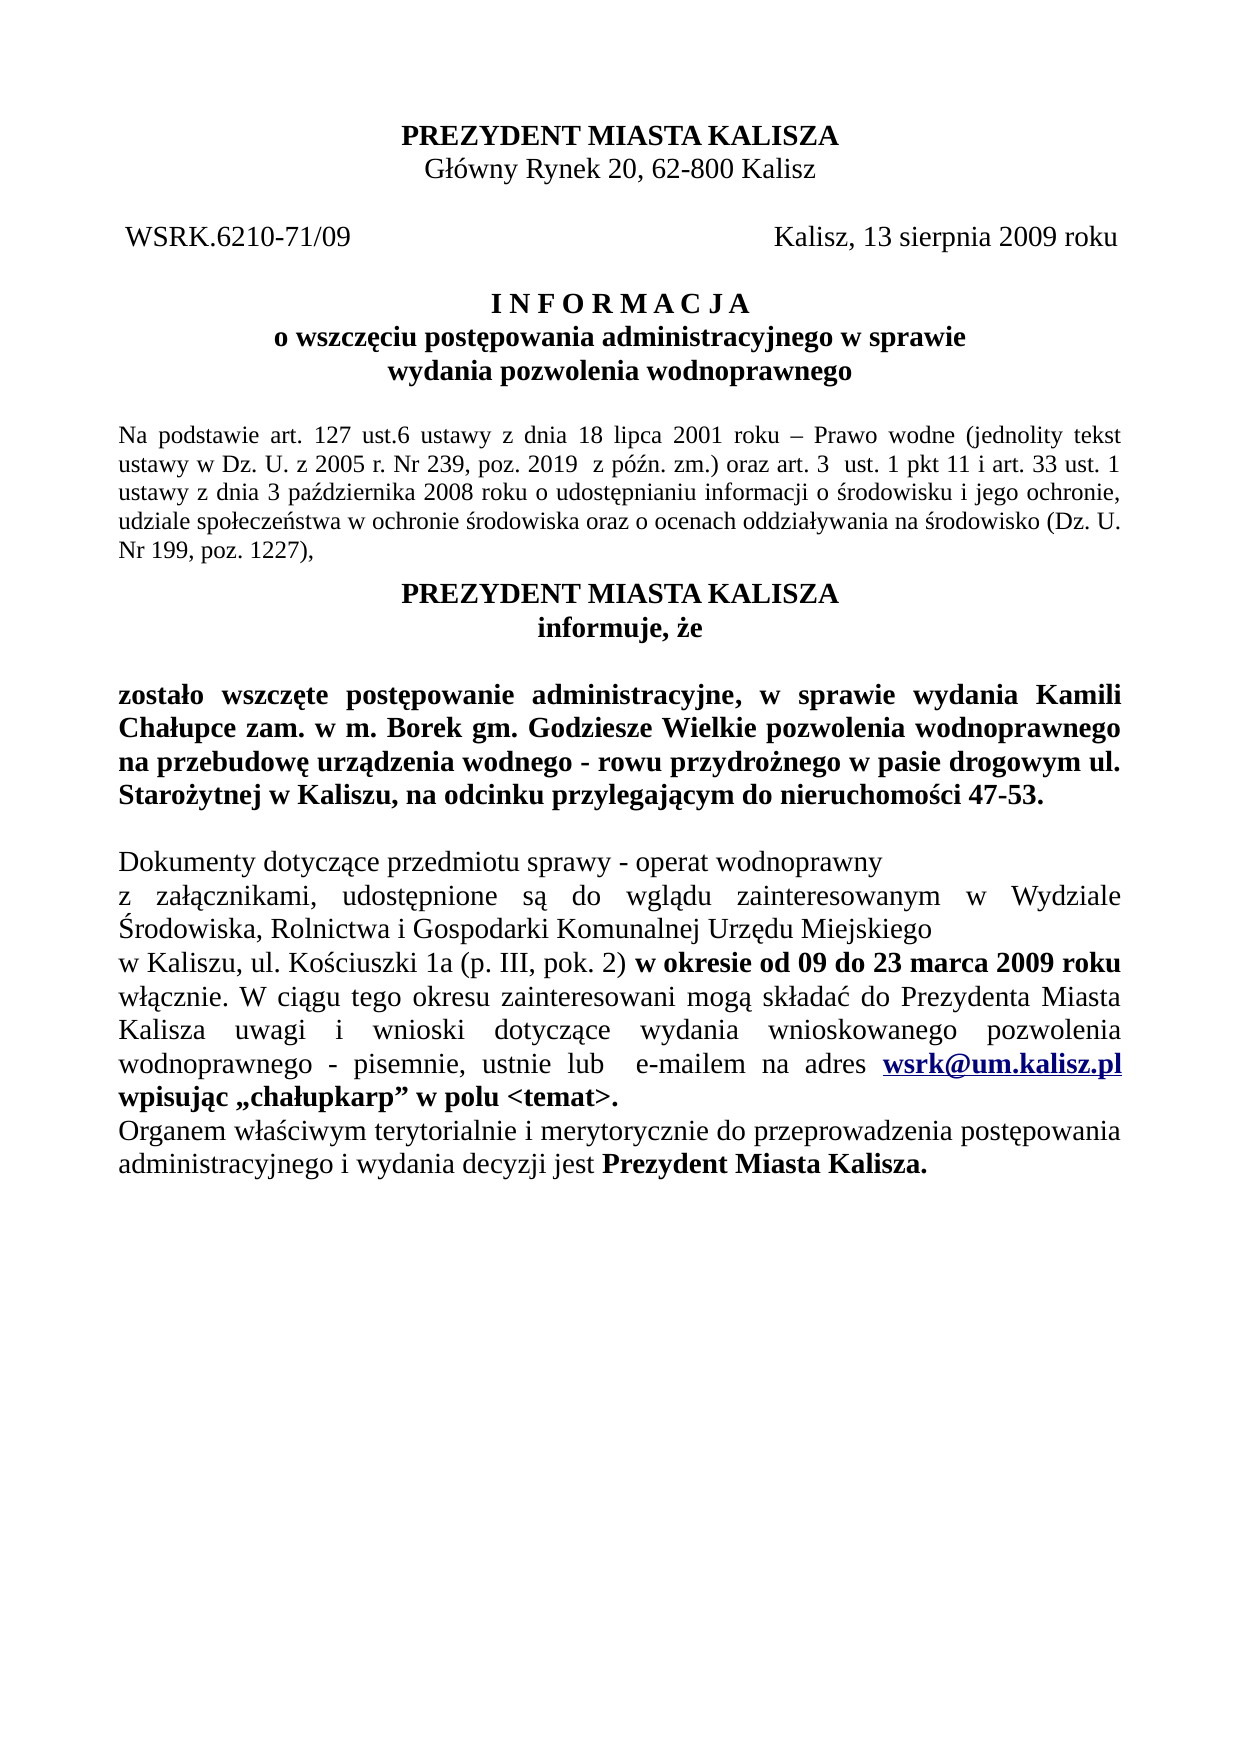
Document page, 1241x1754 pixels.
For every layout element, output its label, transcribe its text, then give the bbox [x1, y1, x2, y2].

text WSRK.6210-71/09 Kalisz, 13 sierpnia 2009 roku [118, 219, 1122, 252]
text Organem właściwym terytorialnie i merytorycznie do przeprowadzenia postępowania administracyjnego i wydania decyzji jest Prezydent Miasta Kalisza. [118, 1113, 1122, 1180]
text Dokumenty dotyczące przedmiotu sprawy - operat wodnoprawny z załącznikami, udostępnione są do wglądu zainteresowanym w Wydziale Środowiska, Rolnictwa i Gospodarki Komunalnej Urzędu Miejskiego w Kaliszu, ul. Kościuszki 1a (p. III, pok. 2) w okresie od 09 do 23 marca 2009 roku włącznie. W ciągu tego okresu zainteresowani mogą składać do Prezydenta Miasta Kalisza uwagi i wnioski dotyczące wydania wnioskowanego pozwolenia wodnoprawnego - pisemnie, ustnie lub e-mailem na adres wsrk@um.kalisz.pl wpisując „chałupkarp” w polu <temat>. [118, 844, 1122, 1113]
subtitle PREZYDENT MIASTA KALISZA [118, 576, 1122, 610]
text zostało wszczęte postępowanie administracyjne, w sprawie wydania Kamili Chałupce zam. w m. Borek gm. Godziesze Wielkie pozwolenia wodnoprawnego na przebudowę urządzenia wodnego - rowu przydrożnego w pasie drogowym ul. Starożytnej w Kaliszu, na odcinku przylegającym do nieruchomości 47-53. [118, 677, 1122, 811]
text Główny Rynek 20, 62-800 Kalisz [118, 152, 1122, 185]
subtitle I N F O R M A C J A [118, 286, 1122, 319]
text PREZYDENT MIASTA KALISZA [118, 118, 1122, 152]
text Na podstawie art. 127 ust.6 ustawy z dnia 18 lipca 2001 roku – Prawo wodne (jednolity tekst ustawy w Dz. U. z 2005 r. Nr 239, poz. 2019 z późn. zm.) oraz art. 3 ust. 1 pkt 11 i art. 33 ust. 1 ustawy z dnia 3 października 2008 roku o udostępnianiu informacji o środowisku i jego ochronie, udziale społeczeństwa w ochronie środowiska oraz o ocenach oddziaływania na środowisko (Dz. U. Nr 199, poz. 1227), [118, 420, 1122, 564]
text wydania pozwolenia wodnoprawnego [118, 353, 1122, 386]
text informuje, że [118, 610, 1122, 643]
text o wszczęciu postępowania administracyjnego w sprawie [118, 319, 1122, 353]
